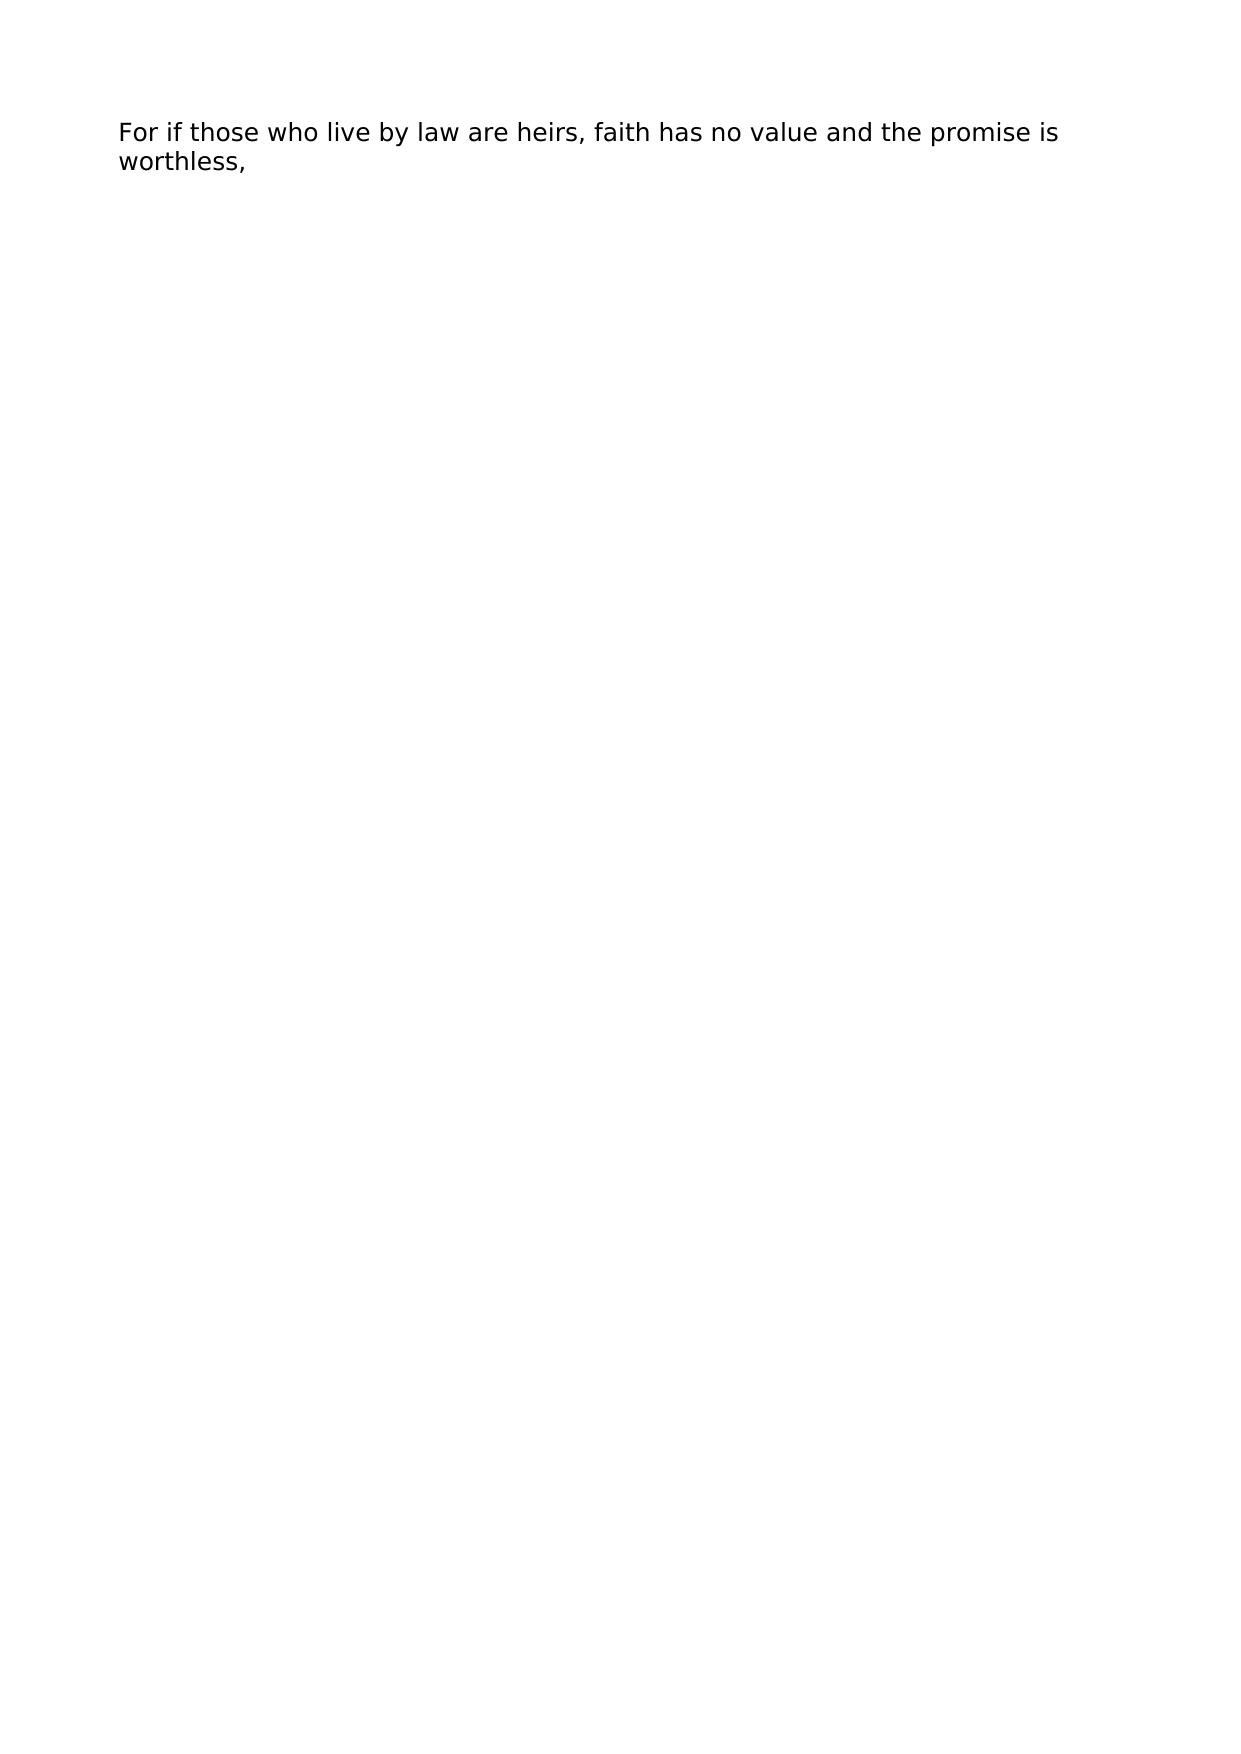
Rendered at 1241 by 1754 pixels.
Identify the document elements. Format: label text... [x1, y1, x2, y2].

text For if those who live by law are heirs, faith has no value and the promise is worthless, [118, 118, 1122, 176]
